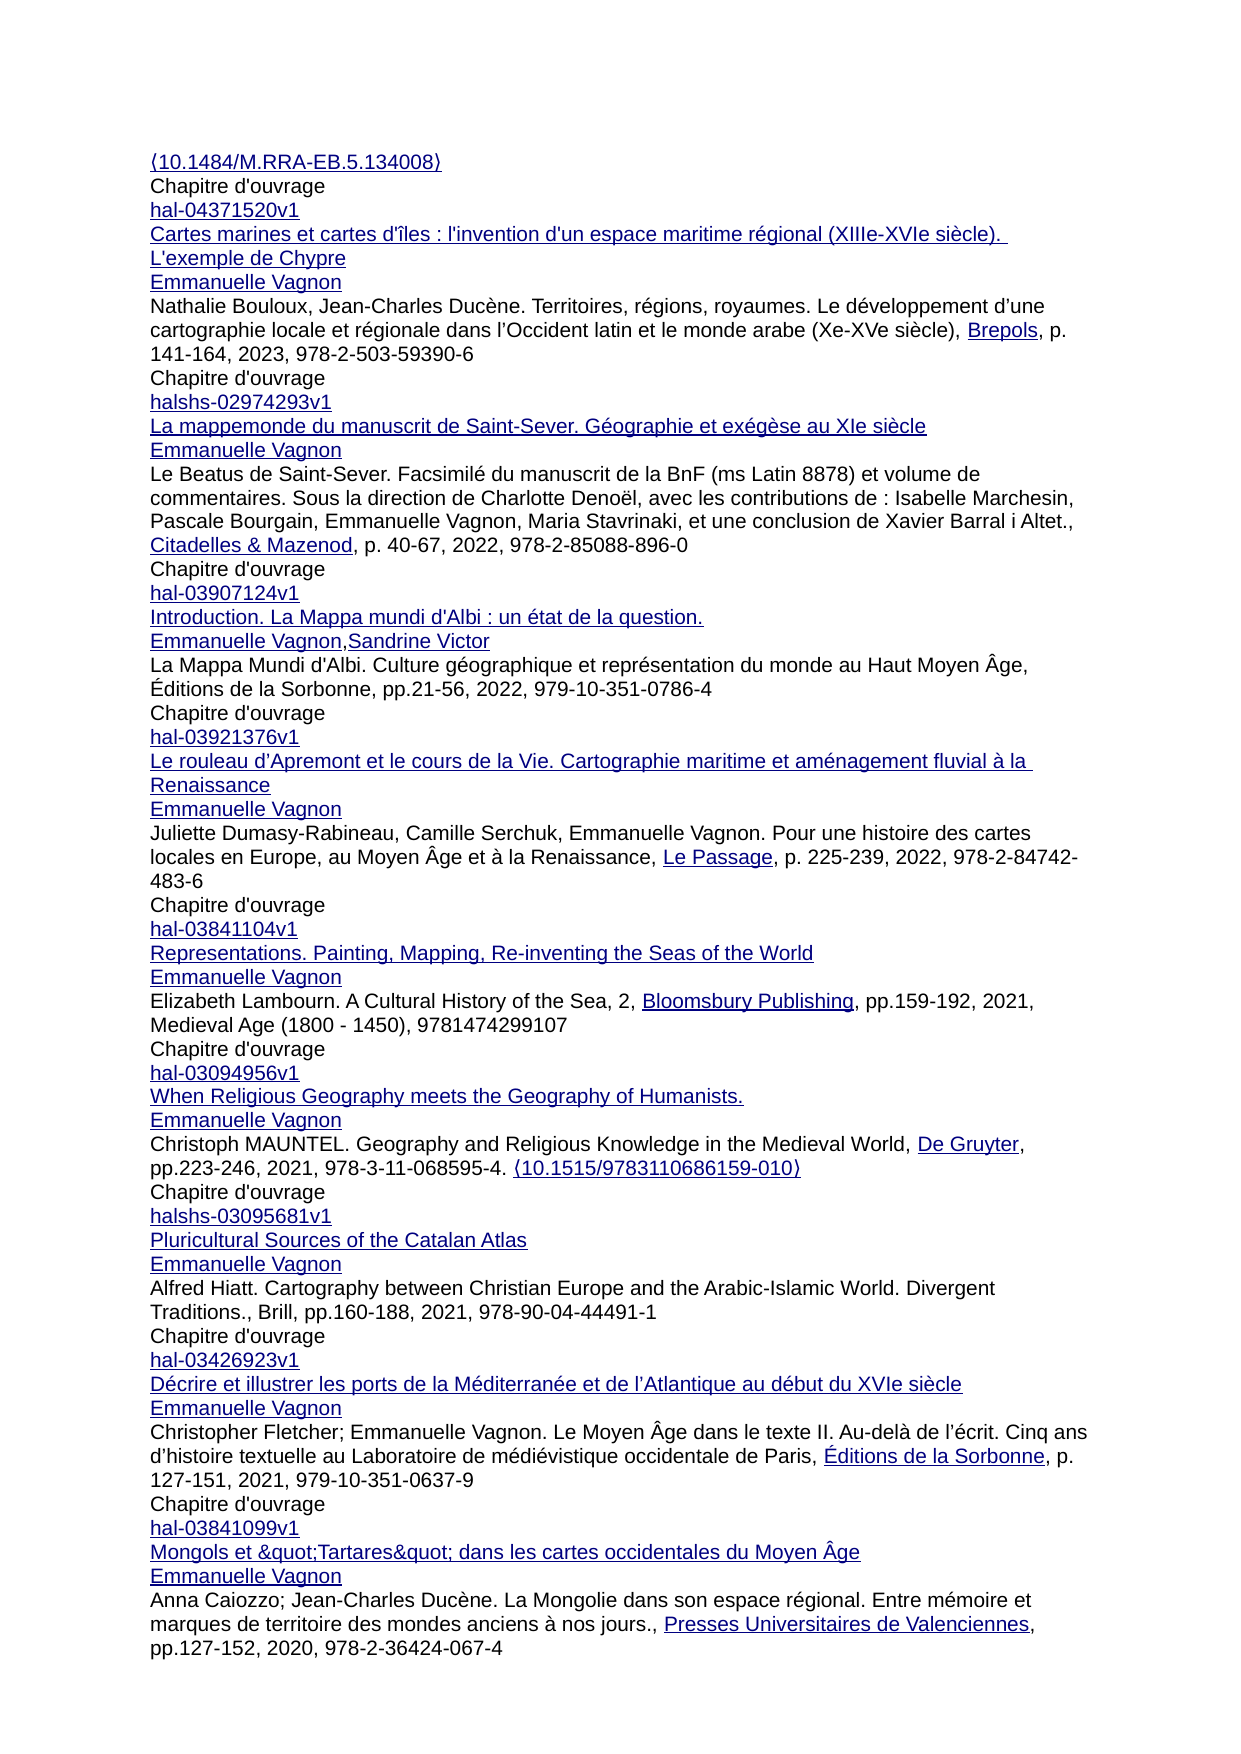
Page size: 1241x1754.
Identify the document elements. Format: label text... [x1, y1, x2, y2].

table_cell La mappemonde du manuscrit de Saint-Sever. Géographie et exégèse au XIe siècle Emmanuelle Vagnon Le Beatus de Saint-Sever. Facsimilé du manuscrit de la BnF (ms Latin 8878) et volume de commentaires. Sous la direction de Charlotte Denoël, avec les contributions de : Isabelle Marchesin, Pascale Bourgain, Emmanuelle Vagnon, Maria Stavrinaki, et une conclusion de Xavier Barral i Altet., Citadelles & Mazenod, p. 40-67, 2022, 978-2-85088-896-0 Chapitre d'ouvrage hal-03907124v1 [150, 414, 1090, 605]
table_cell Pluricultural Sources of the Catalan Atlas Emmanuelle Vagnon Alfred Hiatt. Cartography between Christian Europe and the Arabic-Islamic World. Divergent Traditions., Brill, pp.160-188, 2021, 978-90-04-44491-1 Chapitre d'ouvrage hal-03426923v1 [150, 1228, 1090, 1372]
table_cell Mongols et &quot;Tartares&quot; dans les cartes occidentales du Moyen Âge Emmanuelle Vagnon Anna Caiozzo; Jean-Charles Ducène. La Mongolie dans son espace régional. Entre mémoire et marques de territoire des mondes anciens à nos jours., Presses Universitaires de Valenciennes, pp.127-152, 2020, 978-2-36424-067-4 [150, 1540, 1090, 1659]
table_cell Le rouleau d’Apremont et le cours de la Vie. Cartographie maritime et aménagement fluvial à la Renaissance Emmanuelle Vagnon Juliette Dumasy-Rabineau, Camille Serchuk, Emmanuelle Vagnon. Pour une histoire des cartes locales en Europe, au Moyen Âge et à la Renaissance, Le Passage, p. 225-239, 2022, 978-2-84742-483-6 Chapitre d'ouvrage hal-03841104v1 [150, 749, 1090, 941]
table_cell Décrire et illustrer les ports de la Méditerranée et de l’Atlantique au début du XVIe siècle Emmanuelle Vagnon Christopher Fletcher; Emmanuelle Vagnon. Le Moyen Âge dans le texte II. Au-delà de l’écrit. Cinq ans d’histoire textuelle au Laboratoire de médiévistique occidentale de Paris, Éditions de la Sorbonne, p. 127-151, 2021, 979-10-351-0637-9 Chapitre d'ouvrage hal-03841099v1 [150, 1372, 1090, 1539]
table_cell When Religious Geography meets the Geography of Humanists. Emmanuelle Vagnon Christoph MAUNTEL. Geography and Religious Knowledge in the Medieval World, De Gruyter, pp.223-246, 2021, 978-3-11-068595-4. ⟨10.1515/9783110686159-010⟩ Chapitre d'ouvrage halshs-03095681v1 [150, 1084, 1090, 1228]
table_cell Introduction. La Mappa mundi d'Albi : un état de la question. Emmanuelle Vagnon,Sandrine Victor La Mappa Mundi d'Albi. Culture géographique et représentation du monde au Haut Moyen Âge, Éditions de la Sorbonne, pp.21-56, 2022, 979-10-351-0786-4 Chapitre d'ouvrage hal-03921376v1 [150, 605, 1090, 749]
table_cell Representations. Painting, Mapping, Re-inventing the Seas of the World Emmanuelle Vagnon Elizabeth Lambourn. A Cultural History of the Sea, 2, Bloomsbury Publishing, pp.159-192, 2021, Medieval Age (1800 - 1450), 9781474299107 Chapitre d'ouvrage hal-03094956v1 [150, 941, 1090, 1084]
table_cell ⟨10.1484/M.RRA-EB.5.134008⟩ Chapitre d'ouvrage hal-04371520v1 [150, 150, 1090, 222]
table_cell Cartes marines et cartes d'îles : l'invention d'un espace maritime régional (XIIIe-XVIe siècle). L'exemple de Chypre Emmanuelle Vagnon Nathalie Bouloux, Jean-Charles Ducène. Territoires, régions, royaumes. Le développement d’une cartographie locale et régionale dans l’Occident latin et le monde arabe (Xe-XVe siècle), Brepols, p. 141-164, 2023, 978-2-503-59390-6 Chapitre d'ouvrage halshs-02974293v1 [150, 222, 1090, 413]
